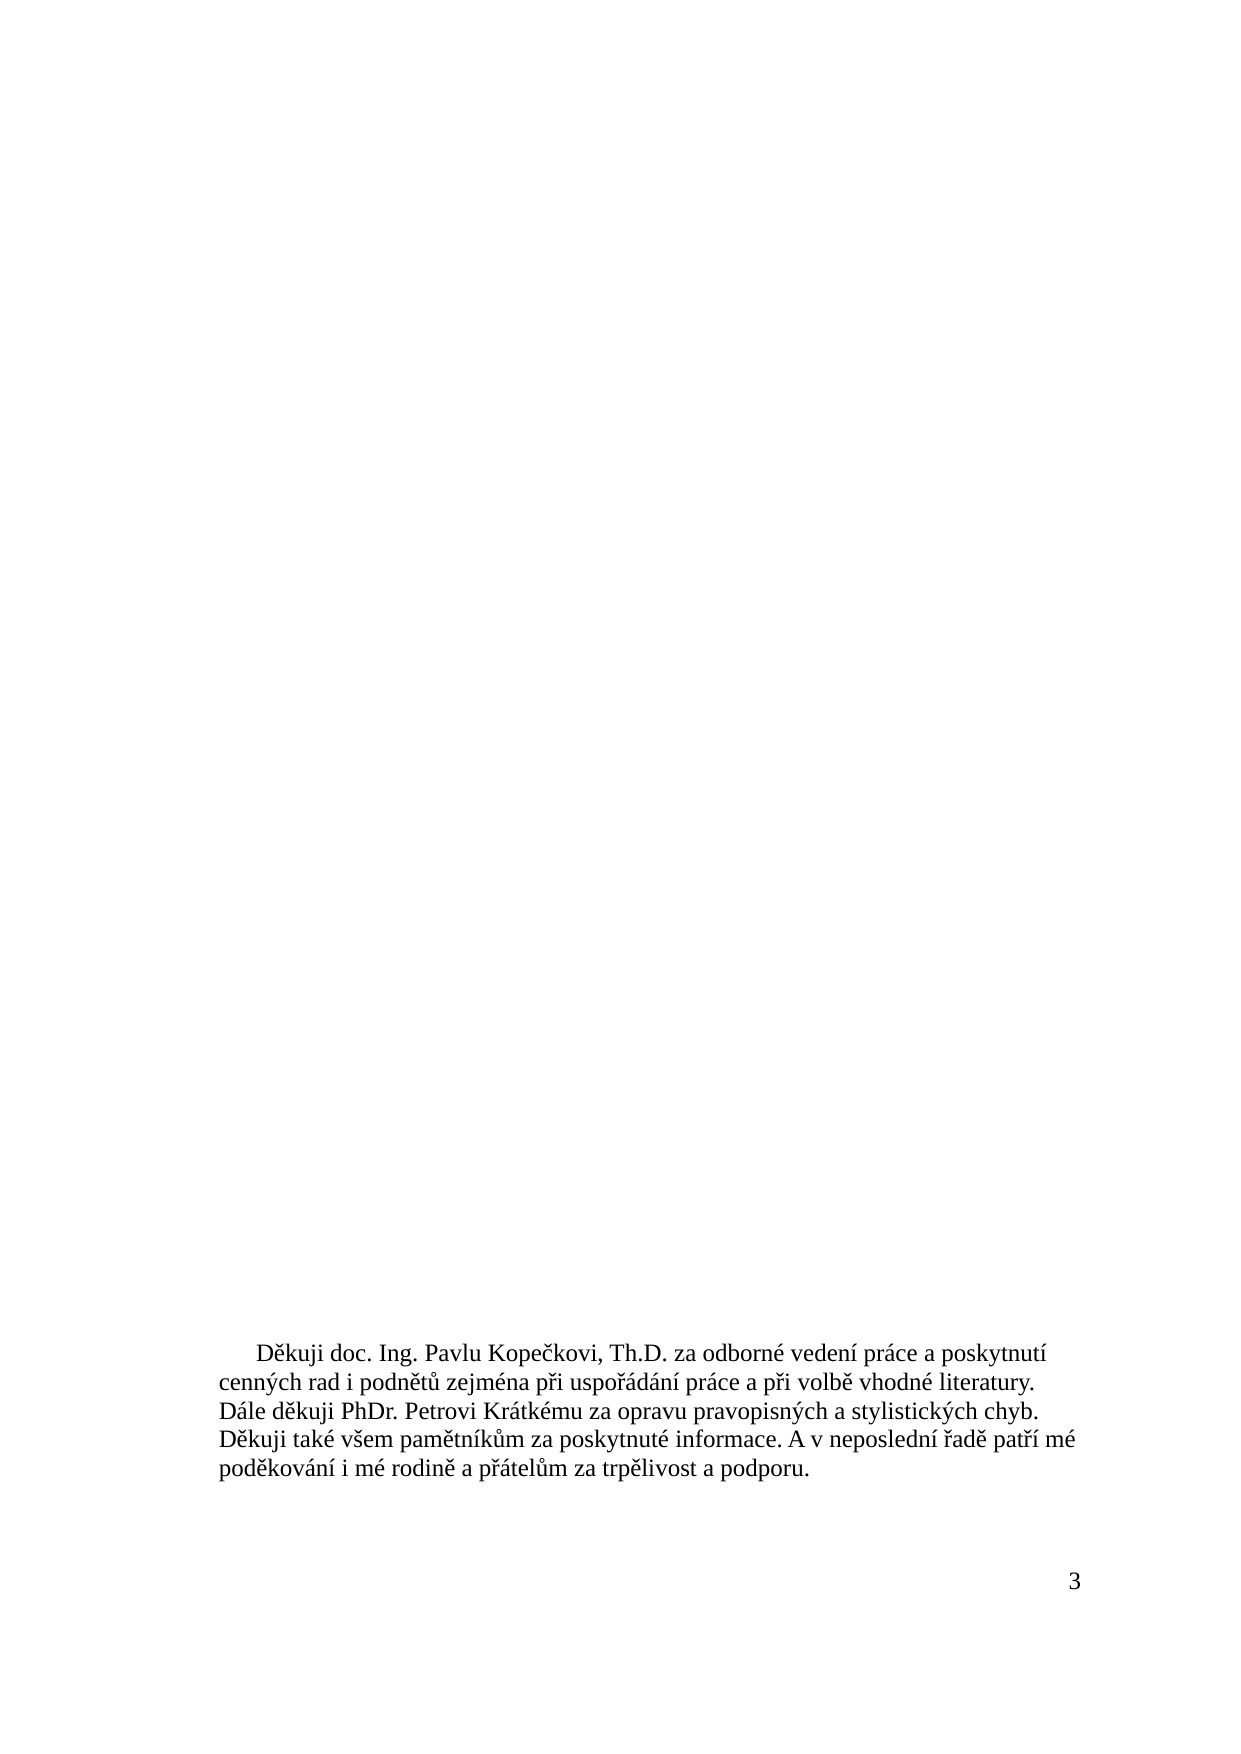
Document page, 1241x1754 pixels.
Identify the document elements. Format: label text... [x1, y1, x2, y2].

text Děkuji doc. Ing. Pavlu Kopečkovi, Th.D. za odborné vedení práce a poskytnutí cenných rad i podnětů zejména při uspořádání práce a při volbě vhodné literatury. Dále děkuji PhDr. Petrovi Krátkému za opravu pravopisných a stylistických chyb. Děkuji také všem pamětníkům za poskytnuté informace. A v neposlední řadě patří mé poděkování i mé rodině a přátelům za trpělivost a podporu. [218, 1338, 1081, 1482]
